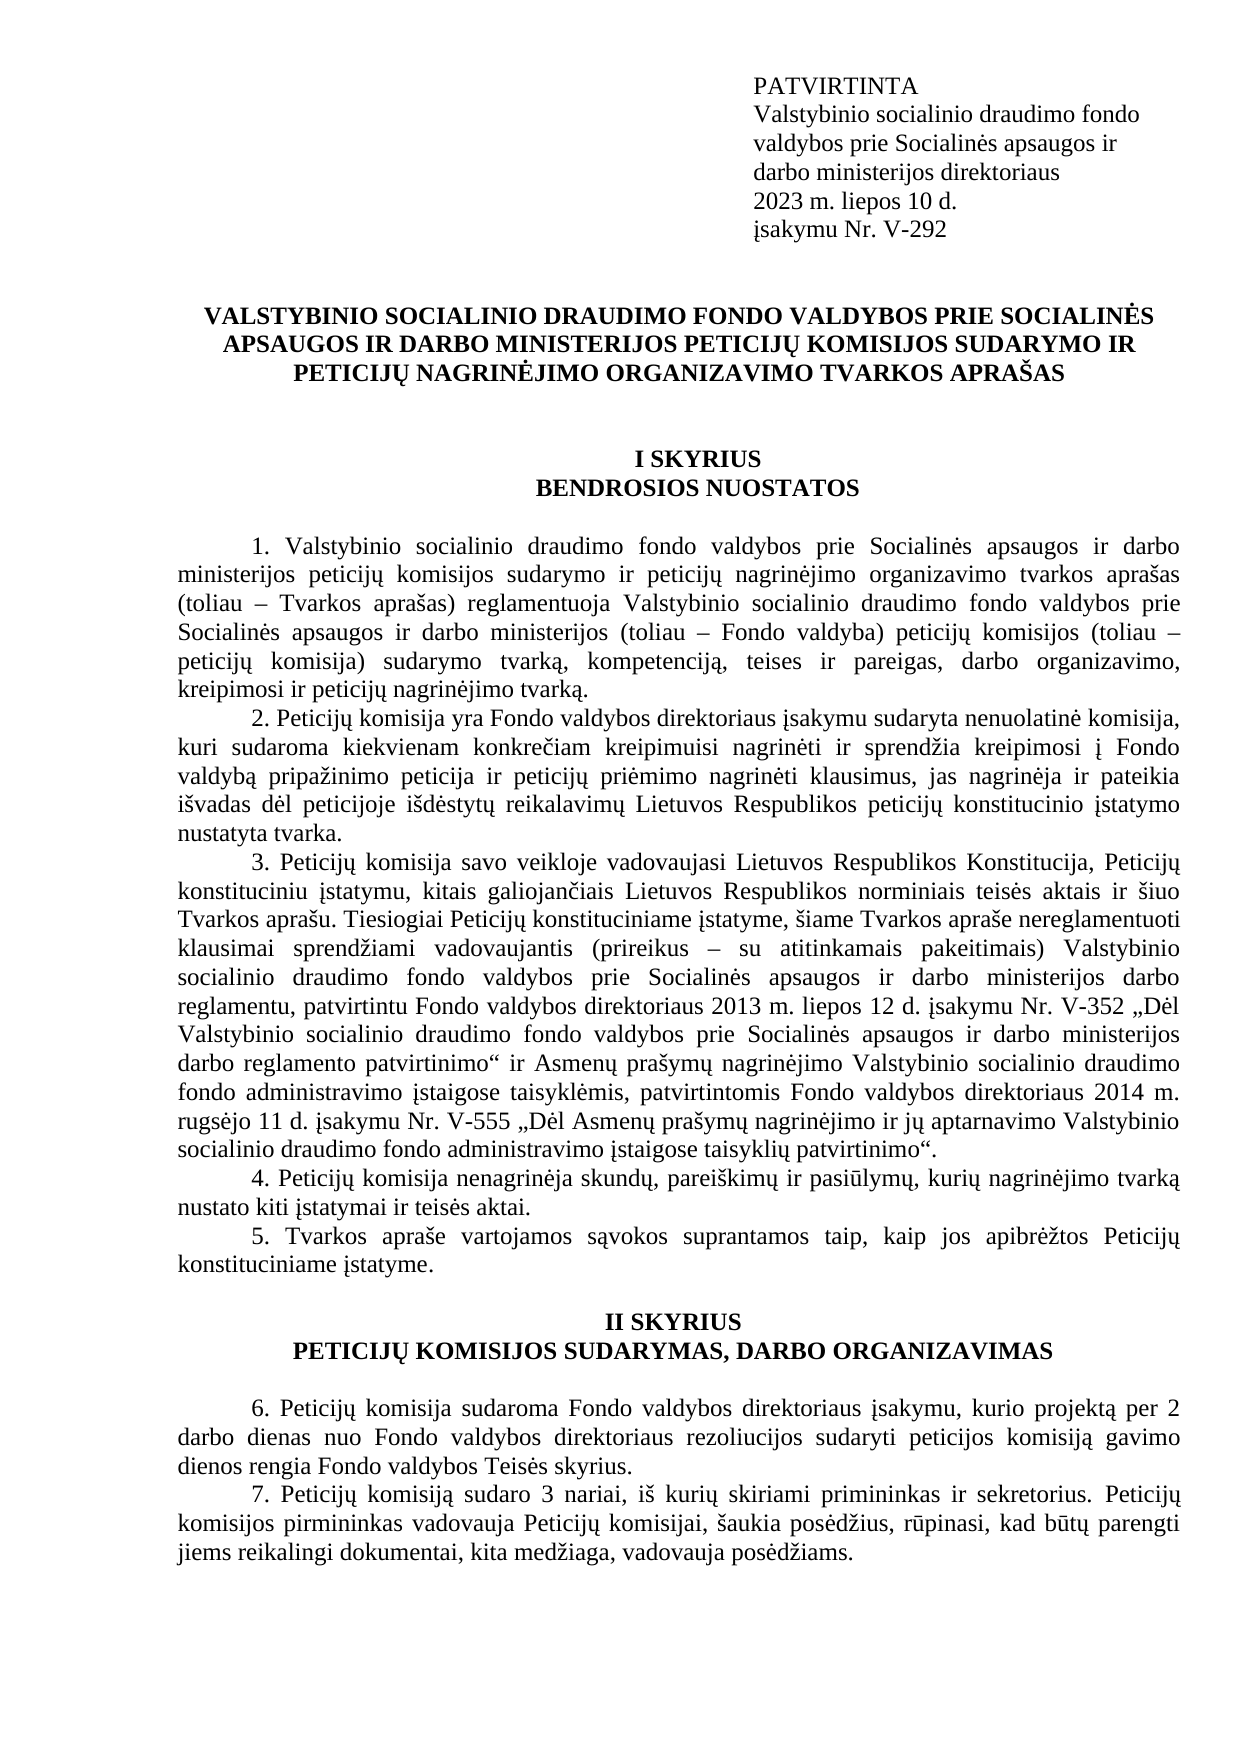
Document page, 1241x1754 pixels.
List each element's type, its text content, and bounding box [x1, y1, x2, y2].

text 2. Peticijų komisija yra Fondo valdybos direktoriaus įsakymu sudaryta nenuolatinė komisija, kuri sudaroma kiekvienam konkrečiam kreipimuisi nagrinėti ir sprendžia kreipimosi į Fondo valdybą pripažinimo peticija ir peticijų priėmimo nagrinėti klausimus, jas nagrinėja ir pateikia išvadas dėl peticijoje išdėstytų reikalavimų Lietuvos Respublikos peticijų konstitucinio įstatymo nustatyta tvarka. [177, 703, 1181, 847]
text 4. Peticijų komisija nenagrinėja skundų, pareiškimų ir pasiūlymų, kurių nagrinėjimo tvarką nustato kiti įstatymai ir teisės aktai. [177, 1163, 1181, 1221]
text 3. Peticijų komisija savo veikloje vadovaujasi Lietuvos Respublikos Konstitucija, Peticijų konstituciniu įstatymu, kitais galiojančiais Lietuvos Respublikos norminiais teisės aktais ir šiuo Tvarkos aprašu. Tiesiogiai Peticijų konstituciniame įstatyme, šiame Tvarkos apraše nereglamentuoti klausimai sprendžiami vadovaujantis (prireikus – su atitinkamais pakeitimais) Valstybinio socialinio draudimo fondo valdybos prie Socialinės apsaugos ir darbo ministerijos darbo reglamentu, patvirtintu Fondo valdybos direktoriaus 2013 m. liepos 12 d. įsakymu Nr. V-352 „Dėl Valstybinio socialinio draudimo fondo valdybos prie Socialinės apsaugos ir darbo ministerijos darbo reglamento patvirtinimo“ ir Asmenų prašymų nagrinėjimo Valstybinio socialinio draudimo fondo administravimo įstaigose taisyklėmis, patvirtintomis Fondo valdybos direktoriaus 2014 m. rugsėjo 11 d. įsakymu Nr. V-555 „Dėl Asmenų prašymų nagrinėjimo ir jų aptarnavimo Valstybinio socialinio draudimo fondo administravimo įstaigose taisyklių patvirtinimo“. [177, 847, 1181, 1163]
text Valstybinio socialinio draudimo fondo [753, 99, 1181, 128]
text darbo ministerijos direktoriaus [753, 157, 1181, 186]
text VALSTYBINIO SOCIALINIO DRAUDIMO FONDO VALDYBOS prie Socialinės apsaugos ir darbo ministerijos PETICIJŲ KOMISIJOS SUDARYMO IR PETICIJŲ NAGRINĖJIMO ORGANIZAVIMO TVARKOS APRAŠAS [177, 301, 1181, 387]
text 7. Peticijų komisiją sudaro 3 nariai, iš kurių skiriami primininkas ir sekretorius. Peticijų komisijos pirmininkas vadovauja Peticijų komisijai, šaukia posėdžius, rūpinasi, kad būtų parengti jiems reikalingi dokumentai, kita medžiaga, vadovauja posėdžiams. [177, 1479, 1181, 1566]
text 1. Valstybinio socialinio draudimo fondo valdybos prie Socialinės apsaugos ir darbo ministerijos peticijų komisijos sudarymo ir peticijų nagrinėjimo organizavimo tvarkos aprašas (toliau – Tvarkos aprašas) reglamentuoja Valstybinio socialinio draudimo fondo valdybos prie Socialinės apsaugos ir darbo ministerijos (toliau – Fondo valdyba) peticijų komisijos (toliau – peticijų komisija) sudarymo tvarką, kompetenciją, teises ir pareigas, darbo organizavimo, kreipimosi ir peticijų nagrinėjimo tvarką. [177, 531, 1181, 703]
text PETICIJŲ KOMISIJOS SUDARYMAS, DARBO ORGANIZAVIMAS [177, 1336, 1169, 1364]
text 2023 m. liepos 10 d. [753, 186, 1181, 214]
text I SKYRIUS [214, 444, 1181, 473]
text 5. Tvarkos apraše vartojamos sąvokos suprantamos taip, kaip jos apibrėžtos Peticijų konstituciniame įstatyme. [177, 1221, 1181, 1278]
text II SKYRIUS [177, 1307, 1169, 1336]
text PATVIRTINTA [753, 71, 1181, 99]
text valdybos prie Socialinės apsaugos ir [753, 128, 1181, 157]
text 6. Peticijų komisija sudaroma Fondo valdybos direktoriaus įsakymu, kurio projektą per 2 darbo dienas nuo Fondo valdybos direktoriaus rezoliucijos sudaryti peticijos komisiją gavimo dienos rengia Fondo valdybos Teisės skyrius. [177, 1393, 1181, 1479]
text įsakymu Nr. V-292 [753, 214, 1181, 243]
text BENDROSIOS NUOSTATOS [214, 473, 1181, 502]
